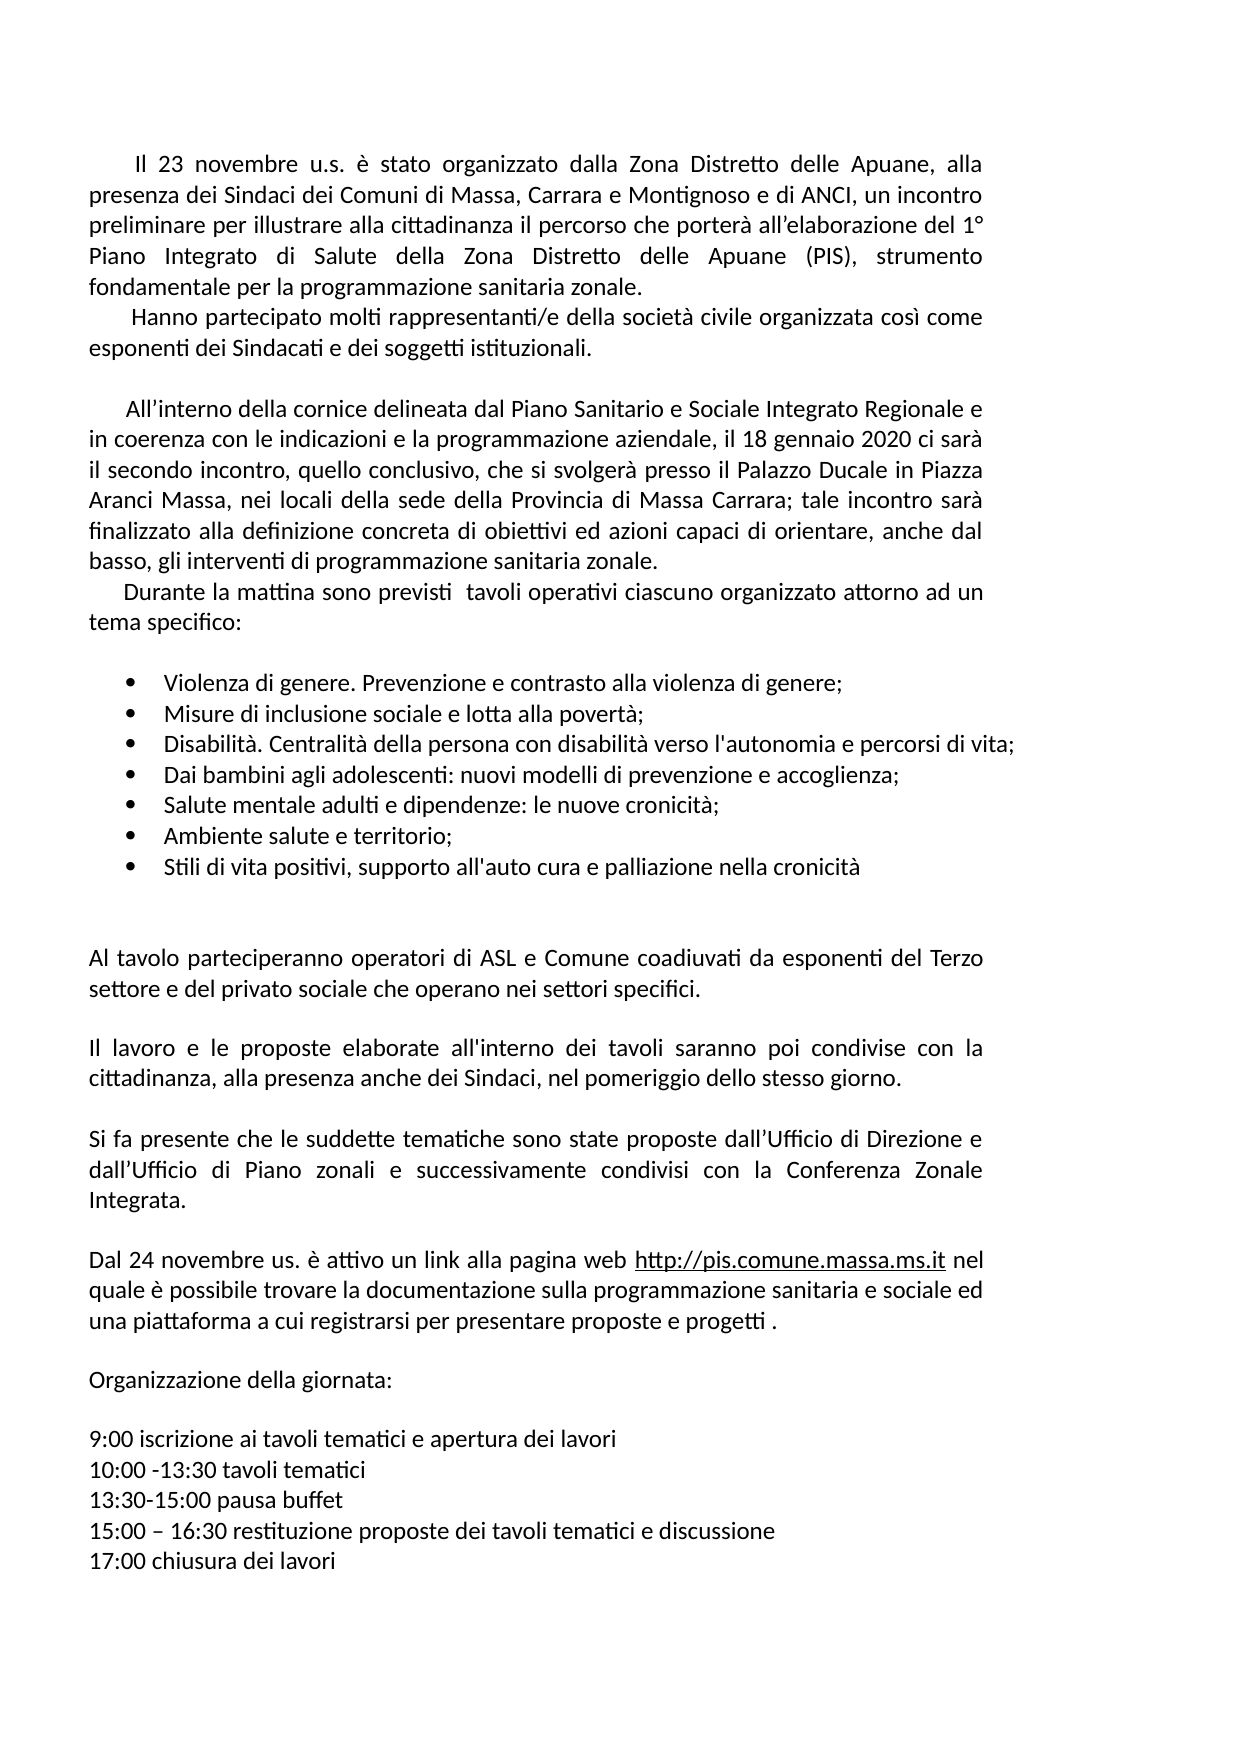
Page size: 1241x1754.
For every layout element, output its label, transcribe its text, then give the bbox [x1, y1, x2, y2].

list Salute mentale adulti e dipendenze: le nuove cronicità; [126, 789, 1049, 820]
text 9:00 iscrizione ai tavoli tematici e apertura dei lavori [89, 1423, 984, 1454]
text Hanno partecipato molti rappresentanti/e della società civile organizzata così come esponenti dei Sindacati e dei soggetti istituzionali. [89, 301, 984, 362]
text Organizzazione della giornata: [89, 1364, 984, 1395]
list Violenza di genere. Prevenzione e contrasto alla violenza di genere; [126, 667, 1049, 698]
text Si fa presente che le suddette tematiche sono state proposte dall’Ufficio di Direzione e dall’Ufficio di Piano zonali e successivamente condivisi con la Conferenza Zonale Integrata. [89, 1123, 984, 1215]
list Disabilità. Centralità della persona con disabilità verso l'autonomia e percorsi di vita; [126, 728, 1049, 759]
list Stili di vita positivi, supporto all'auto cura e palliazione nella cronicità [126, 851, 1049, 881]
text Dal 24 novembre us. è attivo un link alla pagina web http://pis.comune.massa.ms.it nel quale è possibile trovare la documentazione sulla programmazione sanitaria e sociale ed una piattaforma a cui registrarsi per presentare proposte e progetti . [89, 1244, 984, 1335]
text Il 23 novembre u.s. è stato organizzato dalla Zona Distretto delle Apuane, alla presenza dei Sindaci dei Comuni di Massa, Carrara e Montignoso e di ANCI, un incontro preliminare per illustrare alla cittadinanza il percorso che porterà all’elaborazione del 1° Piano Integrato di Salute della Zona Distretto delle Apuane (PIS), strumento fondamentale per la programmazione sanitaria zonale. [89, 149, 984, 301]
text 13:30-15:00 pausa buffet [89, 1484, 984, 1515]
list Ambiente salute e territorio; [126, 820, 1049, 851]
text 10:00 -13:30 tavoli tematici [89, 1454, 984, 1484]
text Il lavoro e le proposte elaborate all'interno dei tavoli saranno poi condivise con la cittadinanza, alla presenza anche dei Sindaci, nel pomeriggio dello stesso giorno. [89, 1032, 984, 1093]
text Al tavolo parteciperanno operatori di ASL e Comune coadiuvati da esponenti del Terzo settore e del privato sociale che operano nei settori specifici. [89, 942, 984, 1003]
text 15:00 – 16:30 restituzione proposte dei tavoli tematici e discussione [89, 1515, 984, 1546]
text All’interno della cornice delineata dal Piano Sanitario e Sociale Integrato Regionale e in coerenza con le indicazioni e la programmazione aziendale, il 18 gennaio 2020 ci sarà il secondo incontro, quello conclusivo, che si svolgerà presso il Palazzo Ducale in Piazza Aranci Massa, nei locali della sede della Provincia di Massa Carrara; tale incontro sarà finalizzato alla definizione concreta di obiettivi ed azioni capaci di orientare, anche dal basso, gli interventi di programmazione sanitaria zonale. [89, 393, 984, 576]
text Durante la mattina sono previsti tavoli operativi ciascuno organizzato attorno ad un tema specifico: [89, 576, 984, 637]
list Misure di inclusione sociale e lotta alla povertà; [126, 698, 1049, 728]
text 17:00 chiusura dei lavori [89, 1546, 984, 1576]
list Dai bambini agli adolescenti: nuovi modelli di prevenzione e accoglienza; [126, 759, 1049, 789]
